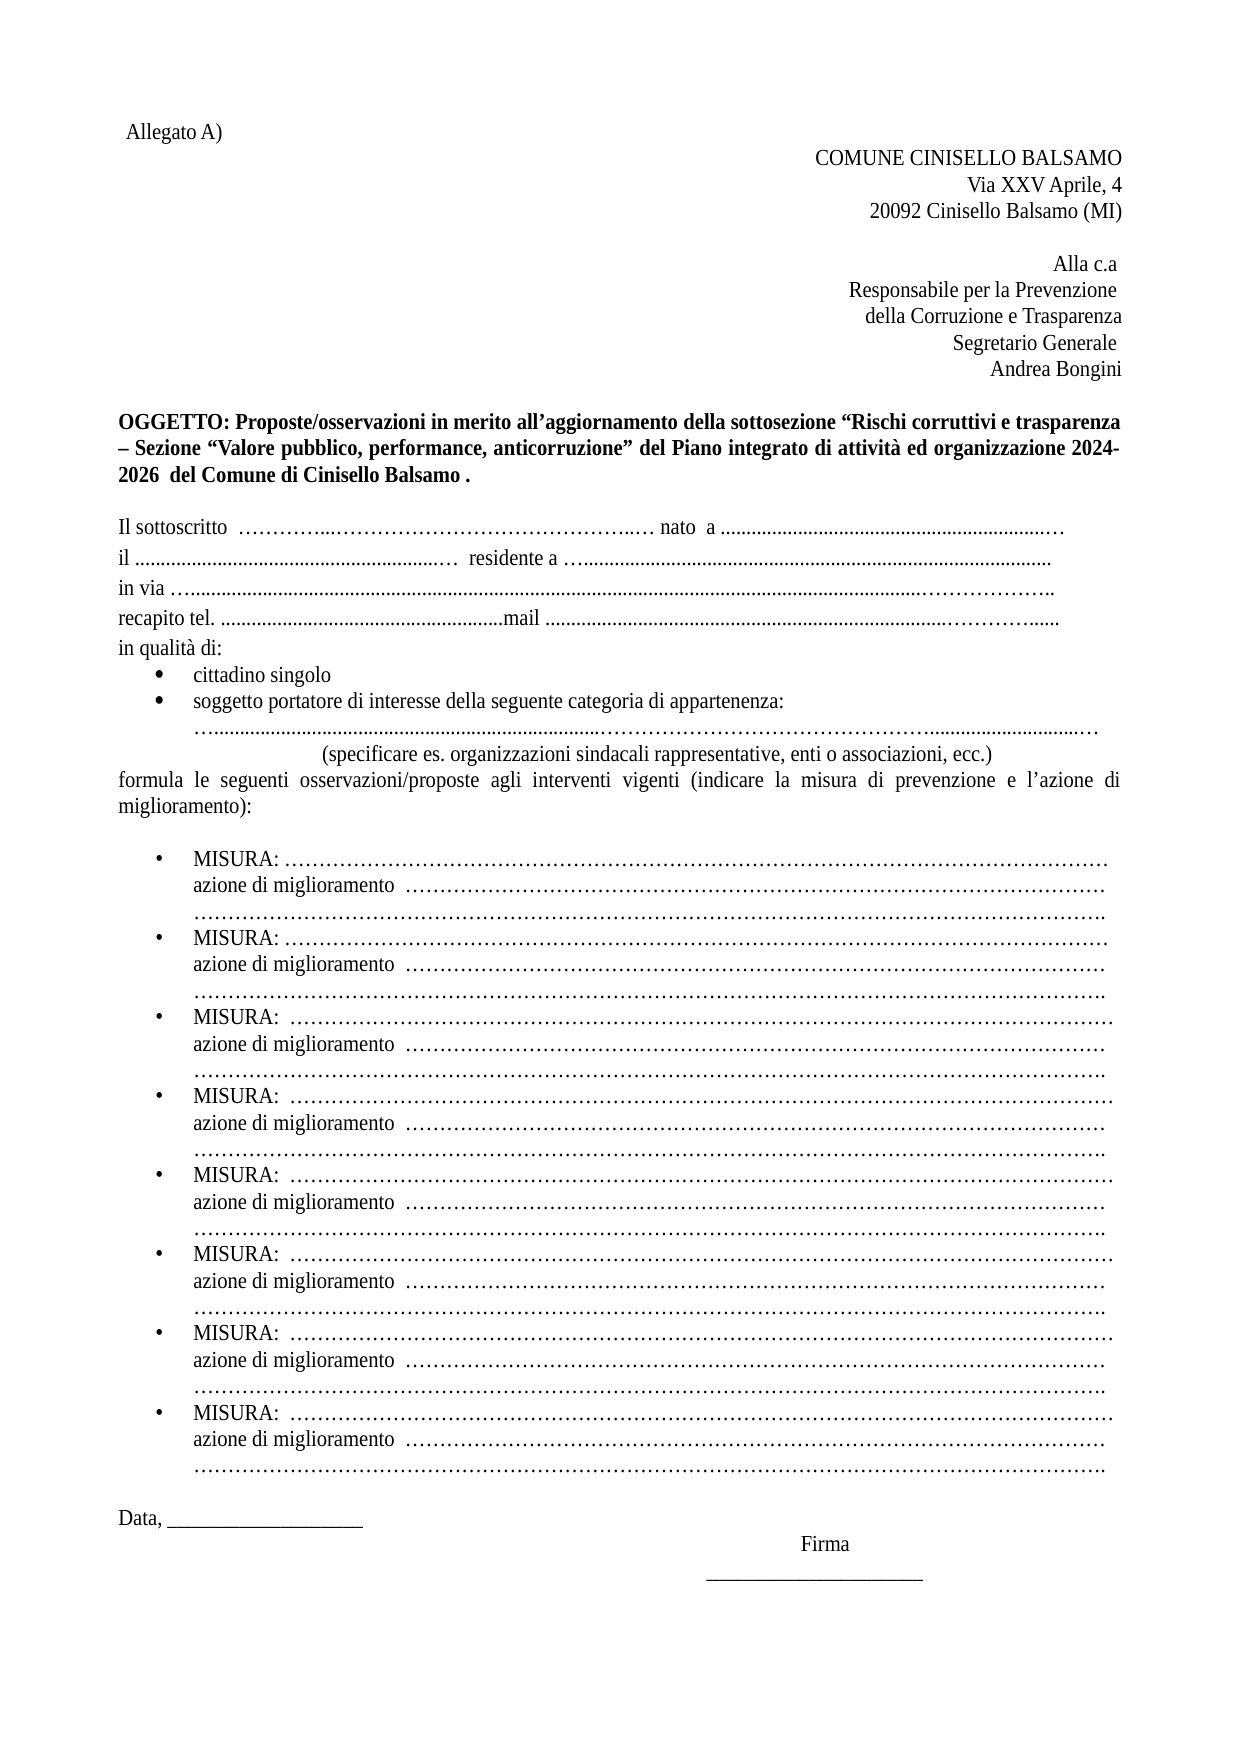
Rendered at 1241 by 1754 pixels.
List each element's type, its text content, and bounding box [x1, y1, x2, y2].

list ……………………………………………………………………………………………………………………. [156, 1214, 1122, 1240]
list ……………………………………………………………………………………………………………………. [156, 1451, 1122, 1478]
list azione di miglioramento ………………………………………………………………………………………… [156, 1425, 1122, 1451]
text OGGETTO: Proposte/osservazioni in merito all’aggiornamento della sottosezione “Rischi corruttivi e trasparenza – Sezione “Valore pubblico, performance, anticorruzione” del Piano integrato di attività ed organizzazione 2024-2026 del Comune di Cinisello Balsamo . [118, 408, 1122, 487]
text formula le seguenti osservazioni/proposte agli interventi vigenti (indicare la misura di prevenzione e l’azione di miglioramento): [118, 766, 1122, 819]
list ……………………………………………………………………………………………………………………. [156, 1372, 1122, 1398]
list MISURA: ………………………………………………………………………………………………………… [156, 1003, 1122, 1029]
text recapito tel. .......................................................mail ..............................................................................…………...... [118, 604, 1122, 630]
list azione di miglioramento ………………………………………………………………………………………… [156, 951, 1122, 977]
list ……………………………………………………………………………………………………………………. [156, 898, 1122, 924]
list MISURA: ………………………………………………………………………………………………………… [156, 1319, 1122, 1346]
text Data, ___________________ [118, 1504, 1122, 1530]
text 20092 Cinisello Balsamo (MI) [118, 197, 1122, 250]
text Firma _____________________ [118, 1530, 1122, 1583]
list soggetto portatore di interesse della seguente categoria di appartenenza:…...........................................................................………………………………………….............................… [156, 687, 1122, 740]
list MISURA: ………………………………………………………………………………………………………… [156, 1082, 1122, 1109]
text in via …..............................................................................................................................................……………….. [118, 574, 1122, 600]
text della Corruzione e Trasparenza [118, 303, 1122, 329]
list MISURA: ………………………………………………………………………………………………………… [156, 1398, 1122, 1425]
list MISURA: ………………………………………………………………………………………………………… [156, 845, 1122, 871]
list azione di miglioramento ………………………………………………………………………………………… [156, 1188, 1122, 1214]
text Segretario Generale [118, 329, 1122, 355]
list azione di miglioramento ………………………………………………………………………………………… [156, 1267, 1122, 1293]
text Allegato A) [126, 118, 1124, 144]
list azione di miglioramento ………………………………………………………………………………………… [156, 1346, 1122, 1372]
text Responsabile per la Prevenzione [118, 276, 1122, 303]
list azione di miglioramento ………………………………………………………………………………………… [156, 1109, 1122, 1135]
text COMUNE CINISELLO BALSAMO [118, 144, 1122, 171]
list MISURA: ………………………………………………………………………………………………………… [156, 924, 1122, 951]
list ……………………………………………………………………………………………………………………. [156, 1293, 1122, 1319]
text Alla c.a [118, 250, 1122, 276]
list MISURA: ………………………………………………………………………………………………………… [156, 1240, 1122, 1267]
text Andrea Bongini [118, 355, 1122, 382]
list cittadino singolo [156, 661, 1122, 687]
list ……………………………………………………………………………………………………………………. [156, 1056, 1122, 1082]
list (specificare es. organizzazioni sindacali rappresentative, enti o associazioni, ecc.) [156, 740, 1122, 766]
list MISURA: ………………………………………………………………………………………………………… [156, 1161, 1122, 1188]
list azione di miglioramento ………………………………………………………………………………………… [156, 1029, 1122, 1056]
list azione di miglioramento ………………………………………………………………………………………… [156, 871, 1122, 898]
text in qualità di: [118, 634, 1122, 661]
text Via XXV Aprile, 4 [118, 171, 1122, 197]
text Il sottoscritto …………...……………………………………..… nato a ...............................................................… il ...........................................................… residente a …........................................................................................... [118, 513, 1122, 570]
list ……………………………………………………………………………………………………………………. [156, 1135, 1122, 1161]
list ……………………………………………………………………………………………………………………. [156, 977, 1122, 1003]
